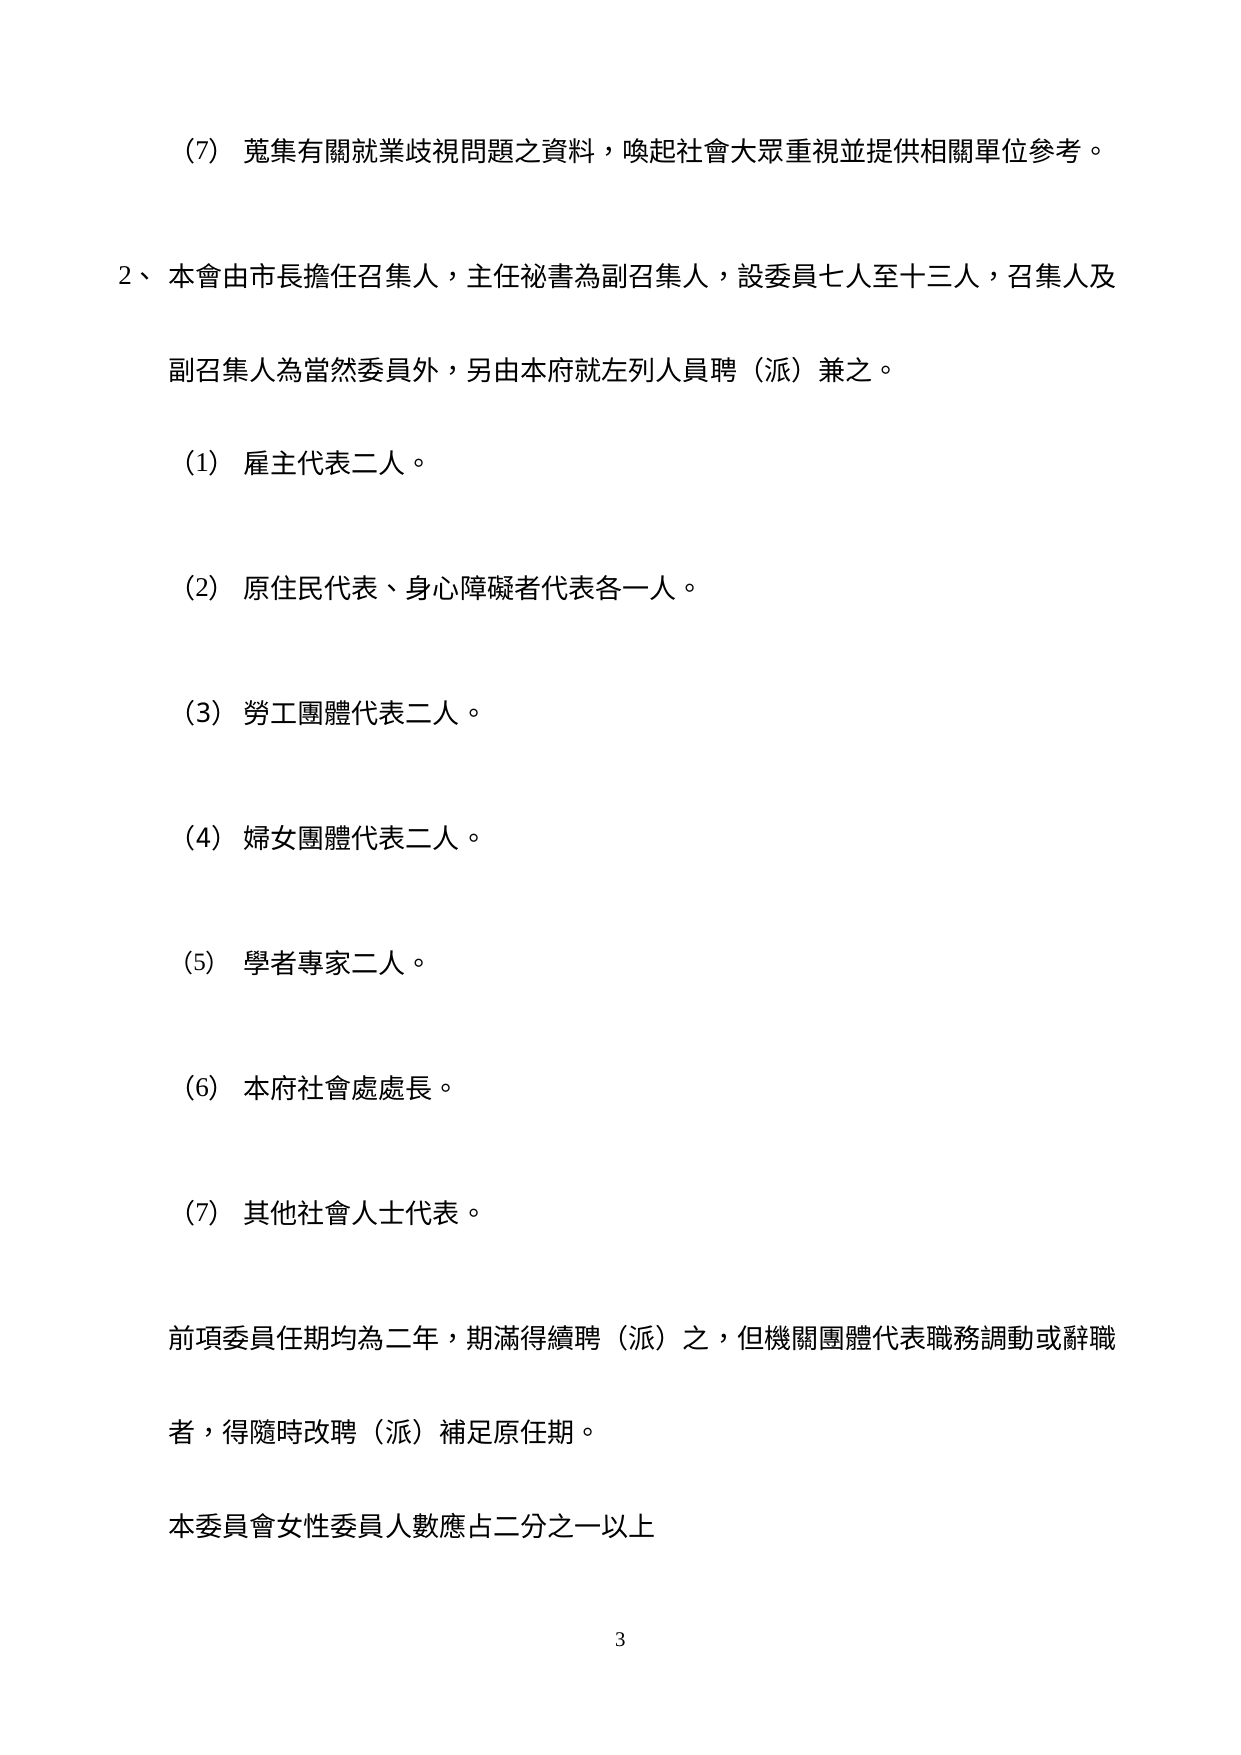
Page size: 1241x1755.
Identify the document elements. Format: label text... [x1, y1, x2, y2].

list 勞工團體代表二人。 [168, 670, 1122, 733]
text 前項委員任期均為二年，期滿得續聘（派）之，但機關團體代表職務調動或辭職者，得隨時改聘（派）補足原任期。 [168, 1295, 1122, 1451]
list 蒐集有關就業歧視問題之資料，喚起社會大眾重視並提供相關單位參考。 [168, 108, 1122, 170]
list 本會由市長擔任召集人，主任祕書為副召集人，設委員七人至十三人，召集人及副召集人為當然委員外，另由本府就左列人員聘（派）兼之。 [118, 233, 1122, 389]
list 學者專家二人。 [168, 920, 1122, 983]
list 其他社會人士代表。 [168, 1170, 1122, 1233]
list 雇主代表二人。 [168, 420, 1122, 483]
list 婦女團體代表二人。 [168, 795, 1122, 858]
list 原住民代表、身心障礙者代表各一人。 [168, 545, 1122, 608]
list 本府社會處處長。 [168, 1045, 1122, 1108]
text 本委員會女性委員人數應占二分之一以上 [168, 1483, 1122, 1545]
